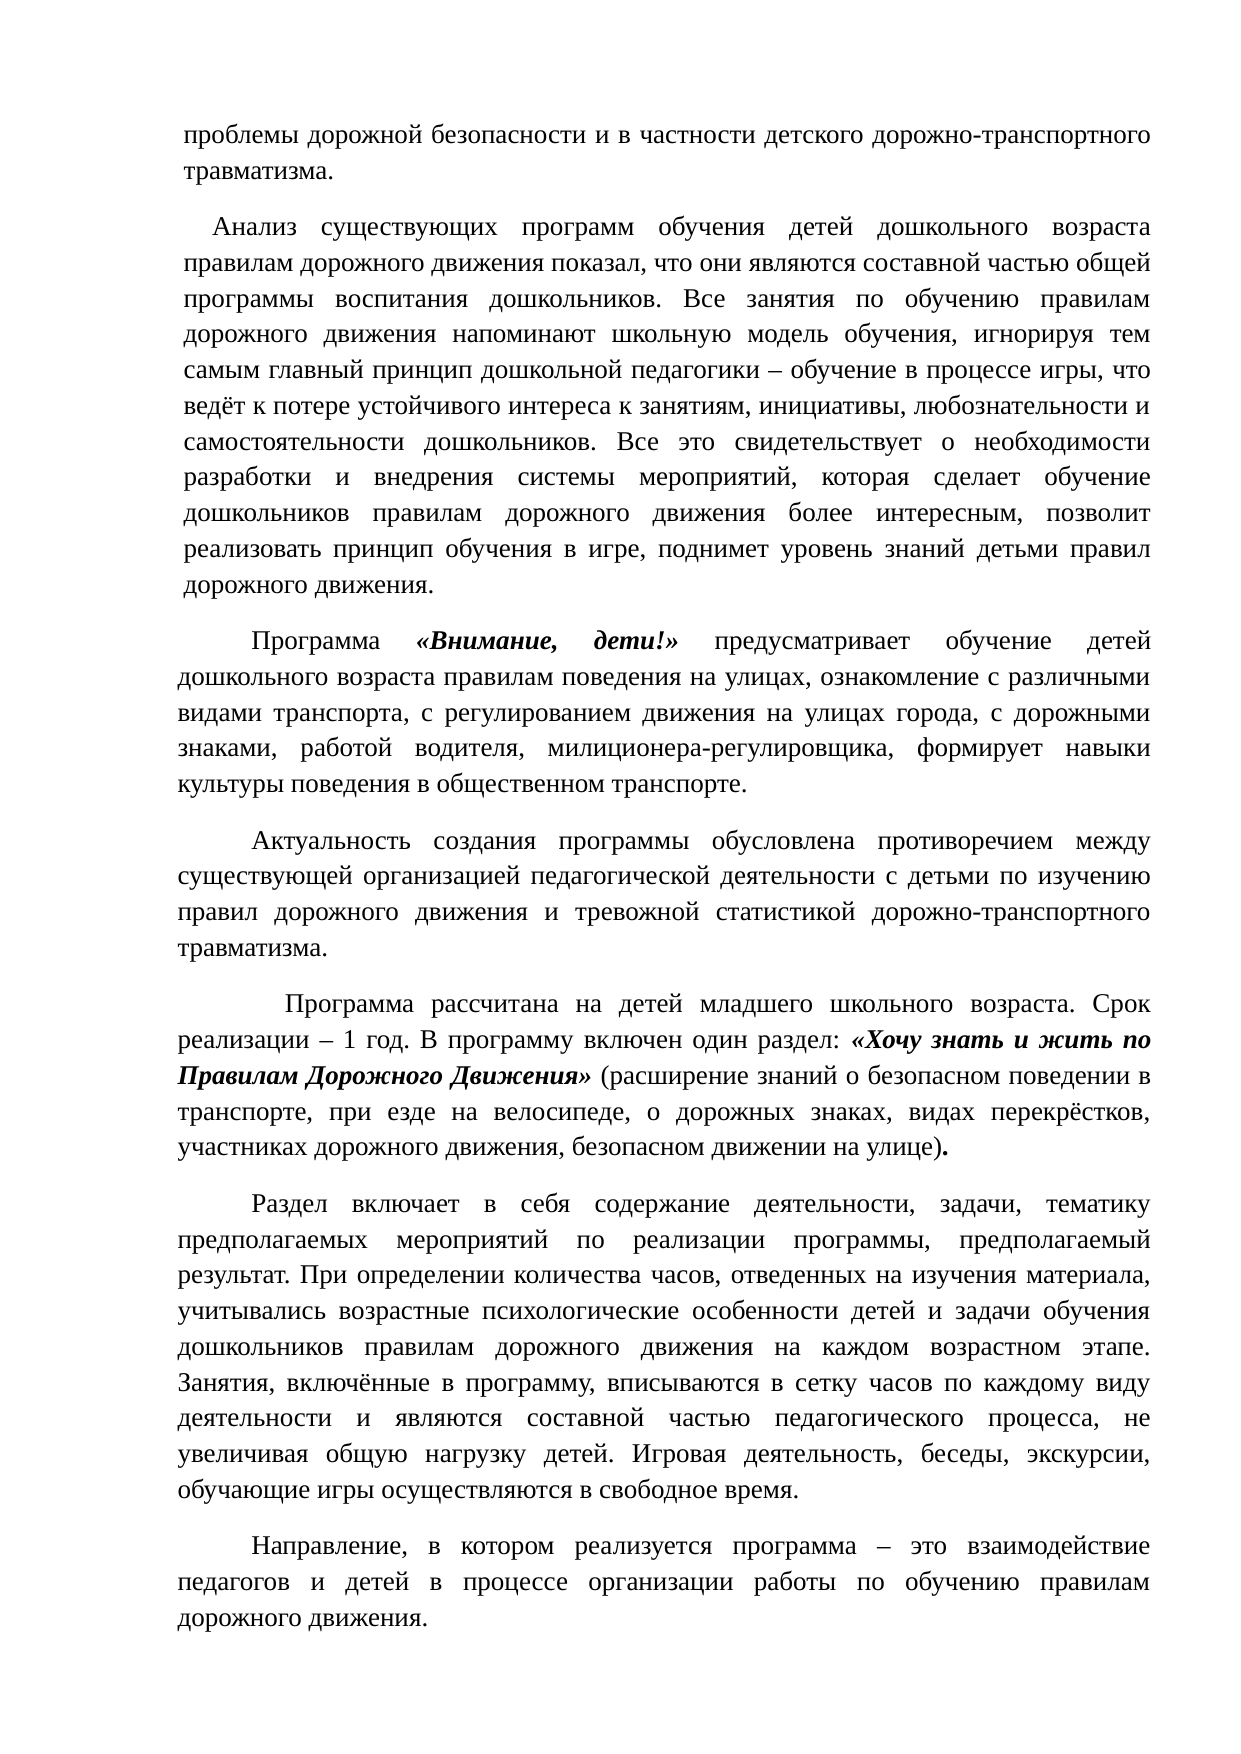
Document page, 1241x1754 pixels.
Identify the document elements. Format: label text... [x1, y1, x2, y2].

text Анализ существующих программ обучения детей дошкольного возраста правилам дорожного движения показал, что они являются составной частью общей программы воспитания дошкольников. Все занятия по обучению правилам дорожного движения напоминают школьную модель обучения, игнорируя тем самым главный принцип дошкольной педагогики – обучение в процессе игры, что ведёт к потере устойчивого интереса к занятиям, инициативы, любознательности и самостоятельности дошкольников. Все это свидетельствует о необходимости разработки и внедрения системы мероприятий, которая сделает обучение дошкольников правилам дорожного движения более интересным, позволит реализовать принцип обучения в игре, поднимет уровень знаний детьми правил дорожного движения. [183, 210, 1152, 599]
text Программа рассчитана на детей младшего школьного возраста. Срок реализации – 1 год. В программу включен один раздел: «Хочу знать и жить по Правилам Дорожного Движения» (расширение знаний о безопасном поведении в транспорте, при езде на велосипеде, о дорожных знаках, видах перекрёстков, участниках дорожного движения, безопасном движении на улице). [177, 987, 1152, 1162]
text Направление, в котором реализуется программа – это взаимодействие педагогов и детей в процессе организации работы по обучению правилам дорожного движения. [177, 1529, 1152, 1632]
text Актуальность создания программы обусловлена противоречием между существующей организацией педагогической деятельности с детьми по изучению правил дорожного движения и тревожной статистикой дорожно-транспортного травматизма. [177, 824, 1152, 962]
text Раздел включает в себя содержание деятельности, задачи, тематику предполагаемых мероприятий по реализации программы, предполагаемый результат. При определении количества часов, отведенных на изучения материала, учитывались возрастные психологические особенности детей и задачи обучения дошкольников правилам дорожного движения на каждом возрастном этапе. Занятия, включённые в программу, вписываются в сетку часов по каждому виду деятельности и являются составной частью педагогического процесса, не увеличивая общую нагрузку детей. Игровая деятельность, беседы, экскурсии, обучающие игры осуществляются в свободное время. [177, 1187, 1152, 1504]
text Программа «Внимание, дети!» предусматривает обучение детей дошкольного возраста правилам поведения на улицах, ознакомление с различными видами транспорта, с регулированием движения на улицах города, с дорожными знаками, работой водителя, милиционера-регулировщика, формирует навыки культуры поведения в общественном транспорте. [177, 624, 1152, 798]
text проблемы дорожной безопасности и в частности детского дорожно-транспортного травматизма. [183, 118, 1152, 185]
